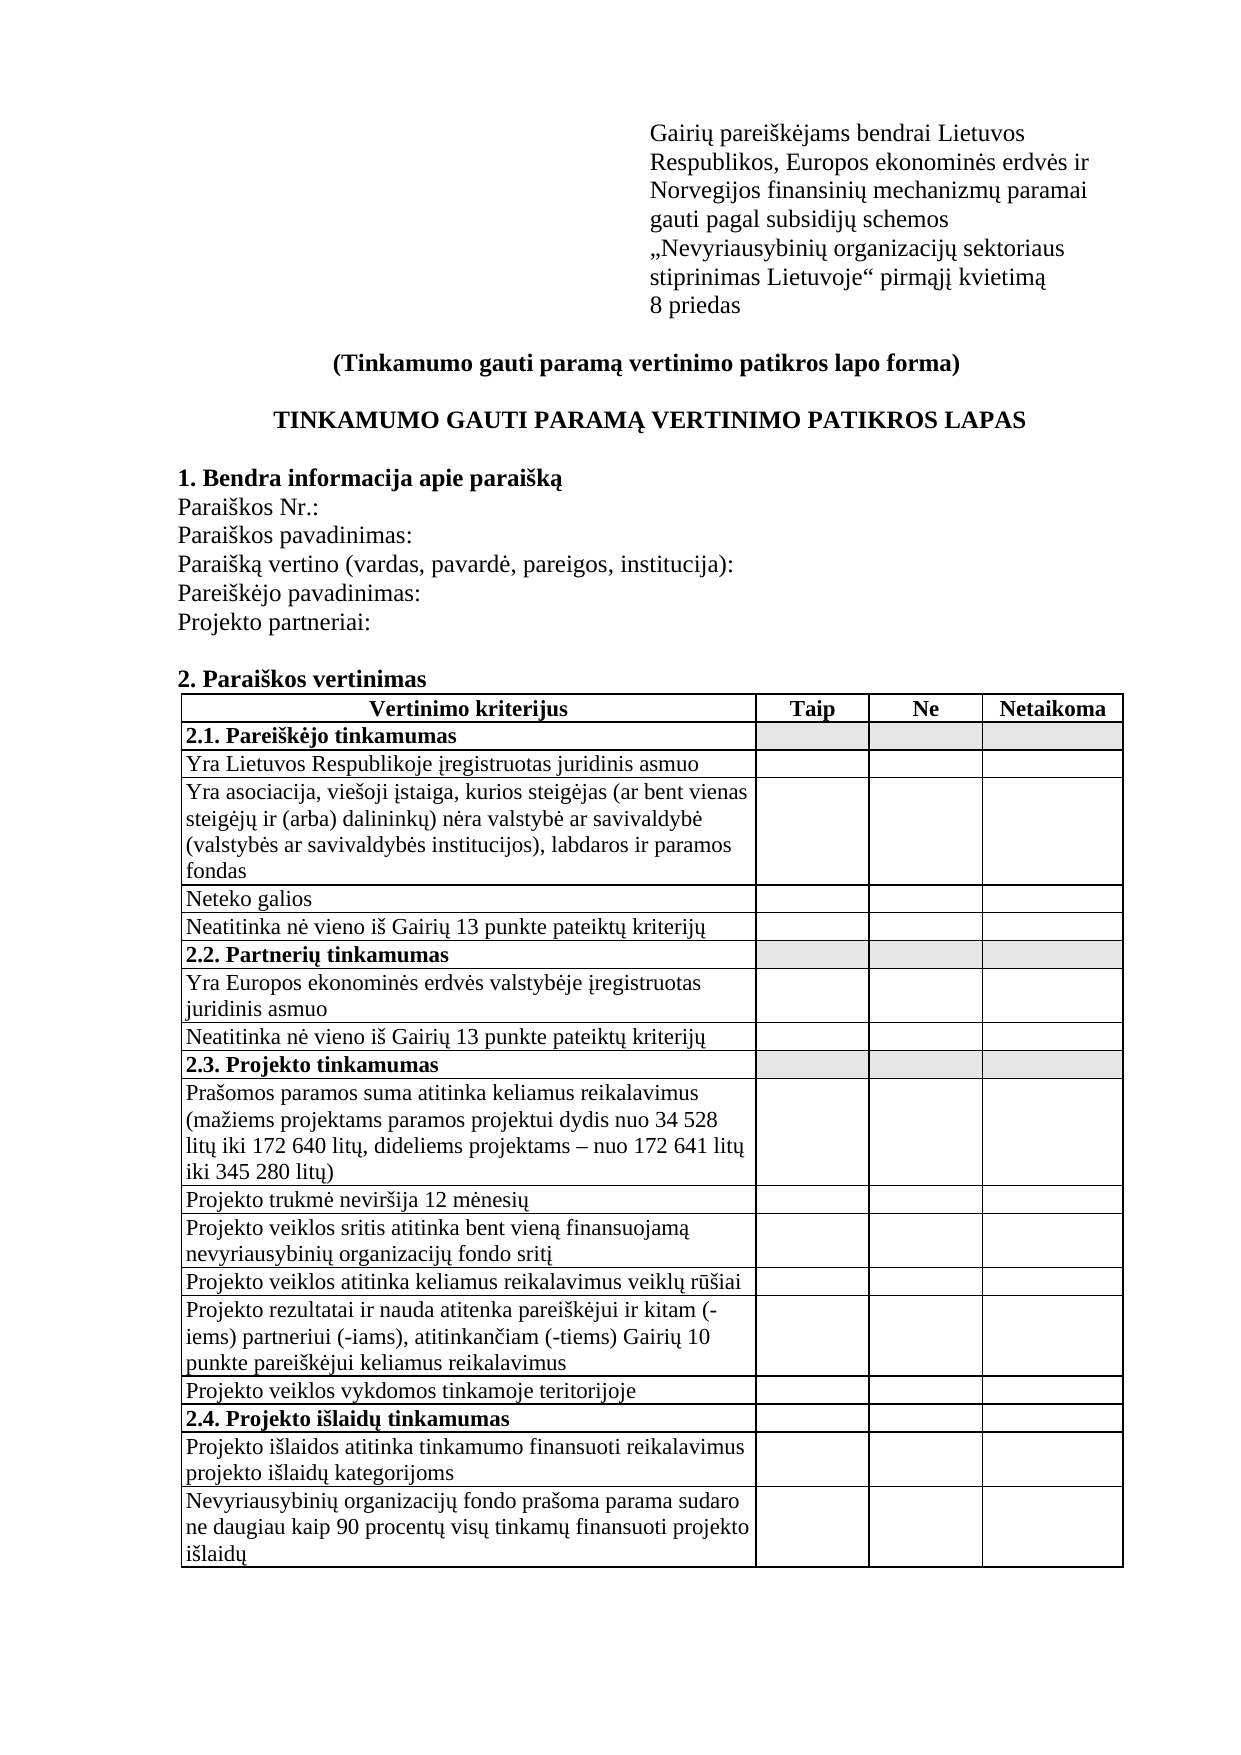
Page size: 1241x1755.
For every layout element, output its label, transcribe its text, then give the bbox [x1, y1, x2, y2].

table_cell [983, 913, 1122, 940]
table_cell Projekto trukmė neviršija 12 mėnesių [182, 1186, 755, 1213]
table_cell Projekto veiklos sritis atitinka bent vieną finansuojamą nevyriausybinių organizacijų fondo sritį [182, 1214, 755, 1267]
table_cell [757, 886, 868, 912]
table_cell [870, 751, 982, 777]
table_cell Nevyriausybinių organizacijų fondo prašoma parama sudaro ne daugiau kaip 90 procentų visų tinkamų finansuoti projekto išlaidų [182, 1487, 755, 1566]
table_cell Neatitinka nė vieno iš Gairių 13 punkte pateiktų kriterijų [182, 913, 755, 940]
table_cell [870, 1023, 982, 1050]
table_cell [757, 1051, 868, 1078]
table_cell [757, 1433, 868, 1486]
table_cell [757, 778, 868, 884]
table_cell 2.2. Partnerių tinkamumas [182, 941, 755, 968]
text 2. Paraiškos vertinimas [177, 664, 1122, 693]
table_cell [870, 1214, 982, 1267]
table_cell [757, 751, 868, 777]
text Projekto partneriai: [177, 607, 1122, 636]
table_cell [870, 778, 982, 884]
table_cell [757, 1214, 868, 1267]
text Paraišką vertino (vardas, pavardė, pareigos, institucija): [177, 549, 1122, 578]
table_cell [870, 1433, 982, 1486]
table_cell [870, 886, 982, 912]
text (Tinkamumo gauti paramą vertinimo patikros lapo forma) [177, 348, 1122, 377]
table_cell [757, 969, 868, 1022]
text 8 priedas [649, 291, 1122, 319]
table_cell [983, 751, 1122, 777]
text 1. Bendra informacija apie paraišką [177, 463, 1122, 492]
table_cell Yra Europos ekonominės erdvės valstybėje įregistruotas juridinis asmuo [182, 969, 755, 1022]
table_cell [983, 1051, 1122, 1078]
table_cell Projekto rezultatai ir nauda atitenka pareiškėjui ir kitam (-iems) partneriui (-iams), atitinkančiam (-tiems) Gairių 10 punkte pareiškėjui keliamus reikalavimus [182, 1296, 755, 1375]
table_cell [870, 1296, 982, 1375]
table_header Ne [870, 695, 982, 721]
table_cell 2.3. Projekto tinkamumas [182, 1051, 755, 1078]
table_cell [983, 1214, 1122, 1267]
table_cell [757, 1023, 868, 1050]
table_cell [983, 1487, 1122, 1566]
table_cell [870, 941, 982, 968]
table_cell [870, 1405, 982, 1431]
table_cell [983, 1079, 1122, 1185]
table_cell [870, 969, 982, 1022]
table_cell [757, 723, 868, 749]
table_cell 2.4. Projekto išlaidų tinkamumas [182, 1405, 755, 1431]
table_cell [757, 941, 868, 968]
table_cell [870, 1487, 982, 1566]
text Paraiškos pavadinimas: [177, 521, 1122, 549]
table_cell [983, 1405, 1122, 1431]
text TINKAMUMO GAUTI PARAMĄ VERTINIMO PATIKROS LAPAS [177, 406, 1122, 434]
text Paraiškos Nr.: [177, 492, 1122, 521]
table_header Taip [757, 695, 868, 721]
table_cell [757, 1405, 868, 1431]
table_cell [870, 1377, 982, 1403]
table_cell [983, 886, 1122, 912]
table_cell [983, 1268, 1122, 1295]
table_cell [983, 1023, 1122, 1050]
table_cell Projekto veiklos atitinka keliamus reikalavimus veiklų rūšiai [182, 1268, 755, 1295]
table_cell Projekto išlaidos atitinka tinkamumo finansuoti reikalavimus projekto išlaidų kategorijoms [182, 1433, 755, 1486]
table_cell [870, 1079, 982, 1185]
table_cell [757, 1487, 868, 1566]
table_cell [983, 1296, 1122, 1375]
table_cell Neteko galios [182, 886, 755, 912]
table_cell [983, 778, 1122, 884]
table_cell [757, 1296, 868, 1375]
table_cell [870, 1051, 982, 1078]
table_cell 2.1. Pareiškėjo tinkamumas [182, 723, 755, 749]
table_cell Yra asociacija, viešoji įstaiga, kurios steigėjas (ar bent vienas steigėjų ir (arba) dalininkų) nėra valstybė ar savivaldybė (valstybės ar savivaldybės institucijos), labdaros ir paramos fondas [182, 778, 755, 884]
table_cell [870, 1268, 982, 1295]
text Gairių pareiškėjams bendrai Lietuvos Respublikos, Europos ekonominės erdvės ir Norvegijos finansinių mechanizmų paramai gauti pagal subsidijų schemos „Nevyriausybinių organizacijų sektoriaus stiprinimas Lietuvoje“ pirmąjį kvietimą [649, 118, 1122, 291]
table_cell Yra Lietuvos Respublikoje įregistruotas juridinis asmuo [182, 751, 755, 777]
table_header Vertinimo kriterijus [182, 695, 755, 721]
table_cell [757, 913, 868, 940]
table_cell [757, 1186, 868, 1213]
table_cell Prašomos paramos suma atitinka keliamus reikalavimus (mažiems projektams paramos projektui dydis nuo 34 528 litų iki 172 640 litų, dideliems projektams – nuo 172 641 litų iki 345 280 litų) [182, 1079, 755, 1185]
table_cell [870, 1186, 982, 1213]
table_cell Projekto veiklos vykdomos tinkamoje teritorijoje [182, 1377, 755, 1403]
table_cell [983, 941, 1122, 968]
table_cell [983, 969, 1122, 1022]
table_header Netaikoma [983, 695, 1122, 721]
table_cell [757, 1079, 868, 1185]
table_cell [983, 1433, 1122, 1486]
text Pareiškėjo pavadinimas: [177, 578, 1122, 607]
table_cell [870, 913, 982, 940]
table_cell [983, 1377, 1122, 1403]
table_cell [757, 1377, 868, 1403]
table_cell Neatitinka nė vieno iš Gairių 13 punkte pateiktų kriterijų [182, 1023, 755, 1050]
table_cell [983, 723, 1122, 749]
table_cell [757, 1268, 868, 1295]
table_cell [870, 723, 982, 749]
table_cell [983, 1186, 1122, 1213]
